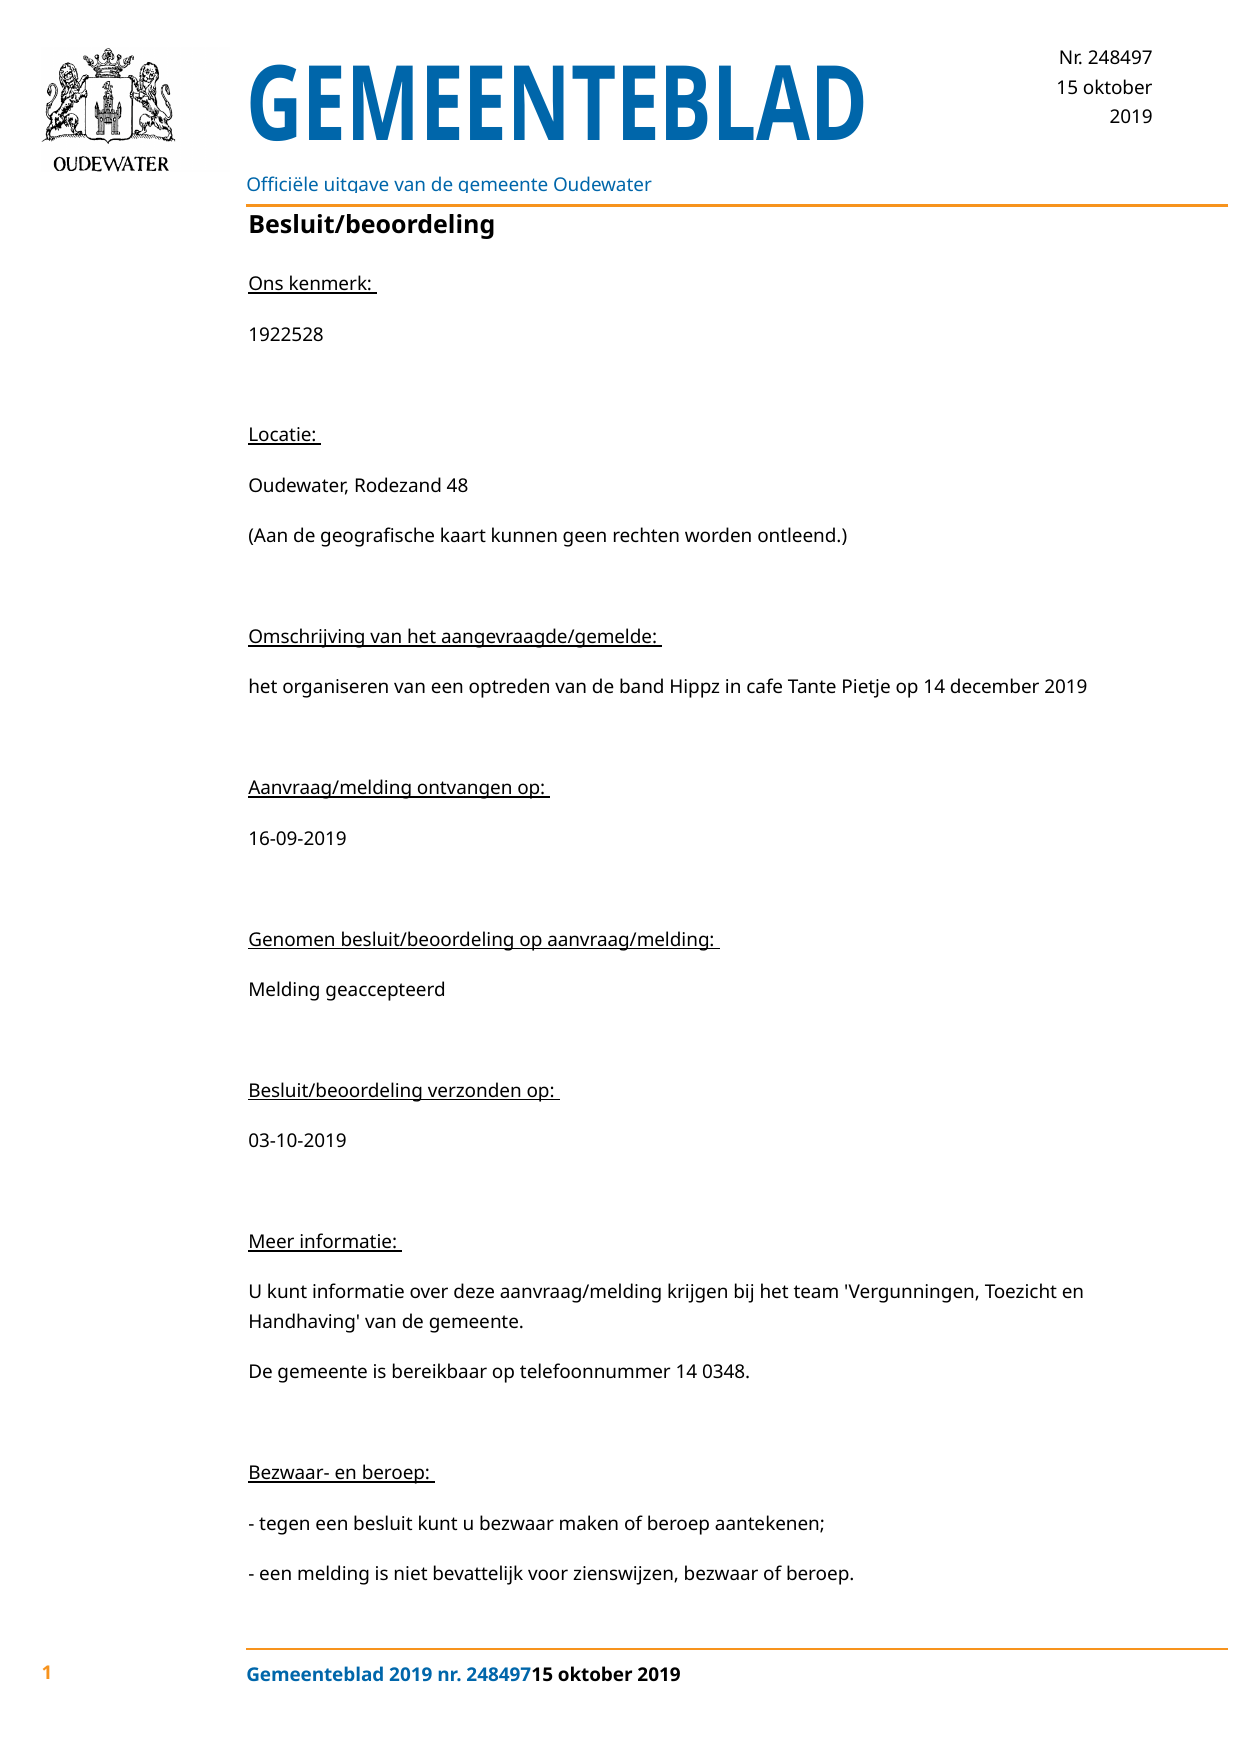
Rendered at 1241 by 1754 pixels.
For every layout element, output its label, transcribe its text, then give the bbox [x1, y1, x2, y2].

text Genomen besluit/beoordeling op aanvraag/melding: [248, 926, 1152, 951]
text Besluit/beoordeling [248, 207, 1152, 241]
text Ons kenmerk: [248, 270, 1152, 296]
text - tegen een besluit kunt u bezwaar maken of beroep aantekenen; [248, 1510, 1152, 1536]
text Omschrijving van het aangevraagde/gemelde: [248, 623, 1152, 649]
text - een melding is niet bevattelijk voor zienswijzen, bezwaar of beroep. [248, 1560, 1152, 1586]
picture [41, 47, 231, 172]
text Aanvraag/melding ontvangen op: [248, 774, 1152, 800]
text Oudewater, Rodezand 48 [248, 472, 1152, 498]
text Bezwaar- en beroep: [248, 1459, 1152, 1485]
text Meer informatie: [248, 1228, 1152, 1254]
text 1922528 [248, 321, 1152, 346]
text (Aan de geografische kaart kunnen geen rechten worden ontleend.) [248, 522, 1152, 548]
text 03-10-2019 [248, 1127, 1152, 1153]
text het organiseren van een optreden van de band Hippz in cafe Tante Pietje op 14 december 2019 [248, 674, 1152, 699]
text Locatie: [248, 422, 1152, 447]
text 16-09-2019 [248, 825, 1152, 851]
text Melding geaccepteerd [248, 976, 1152, 1002]
text U kunt informatie over deze aanvraag/melding krijgen bij het team 'Vergunningen, Toezicht en Handhaving' van de gemeente. [248, 1279, 1152, 1334]
text De gemeente is bereikbaar op telefoonnummer 14 0348. [248, 1359, 1152, 1384]
text Besluit/beoordeling verzonden op: [248, 1077, 1152, 1103]
